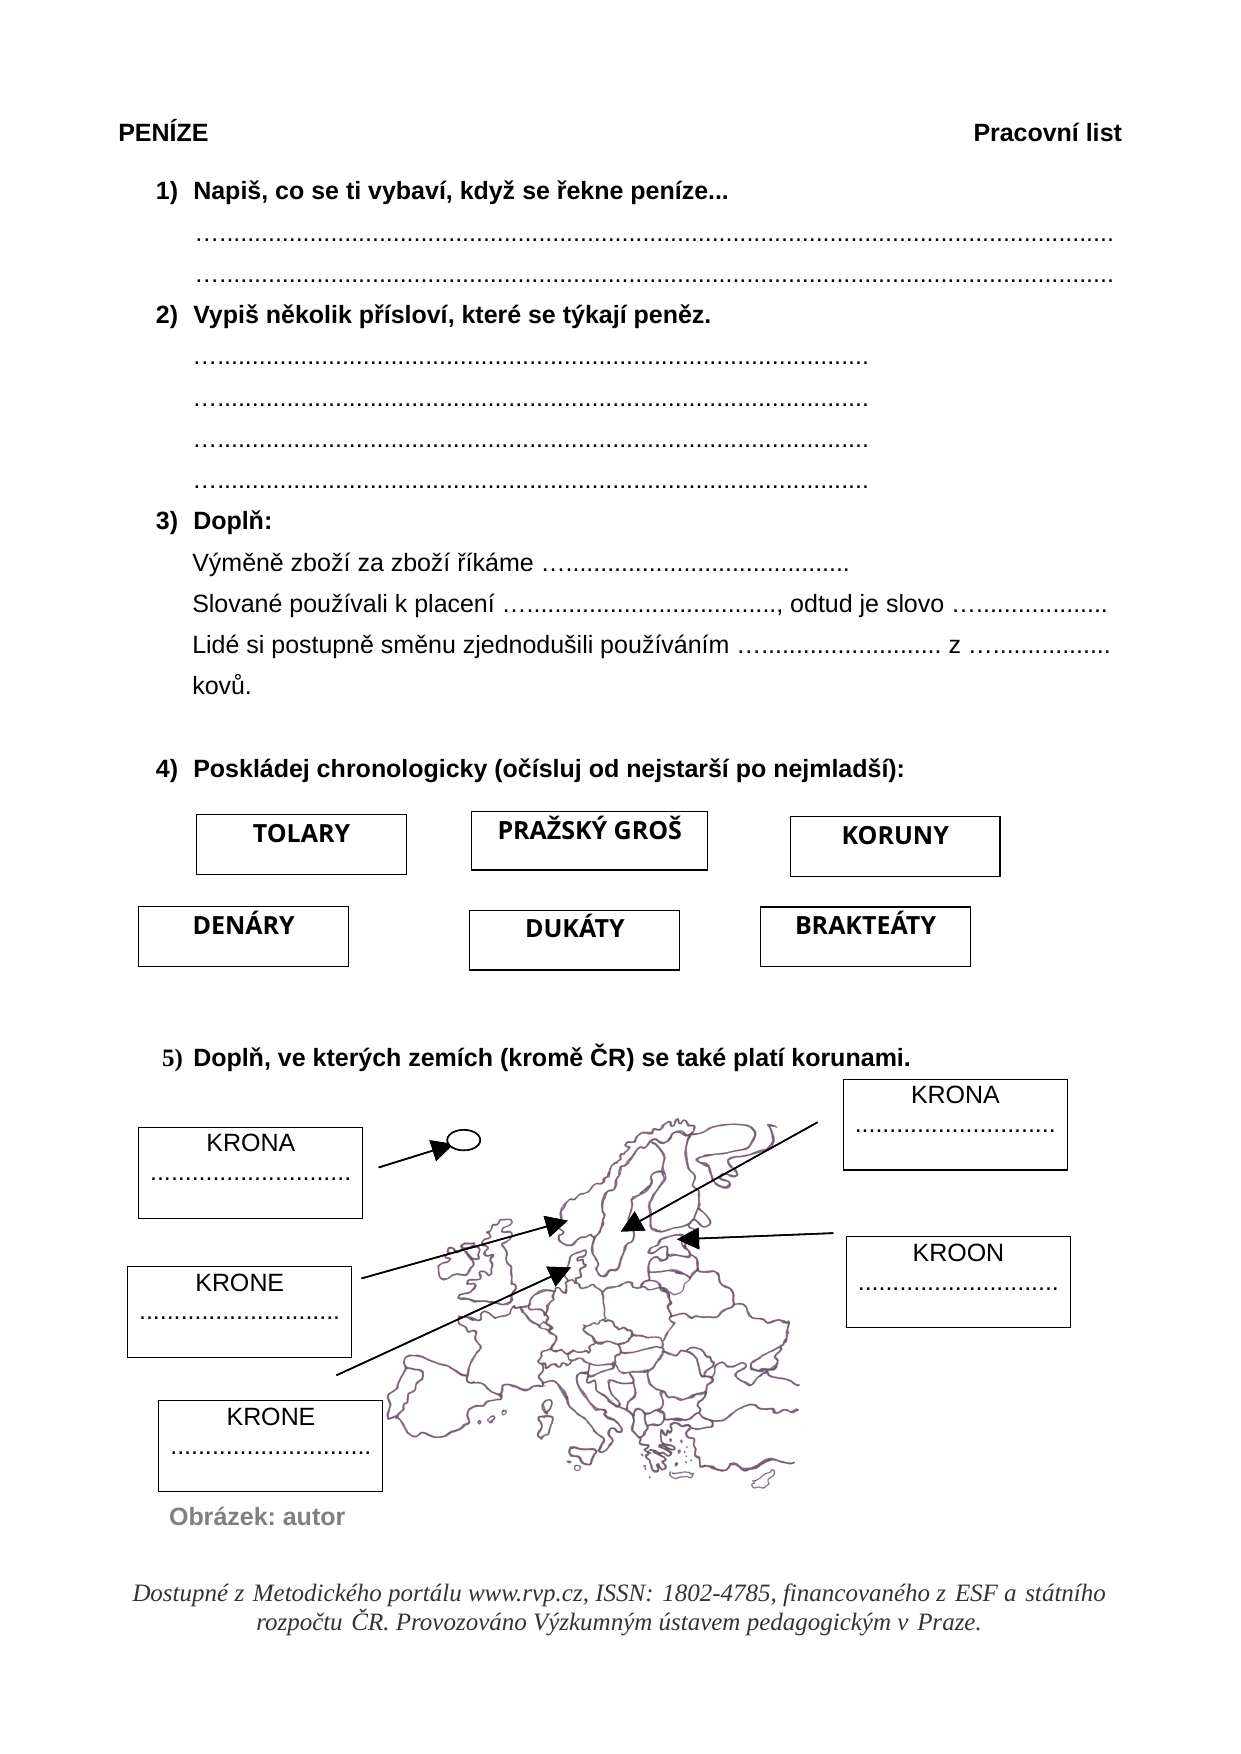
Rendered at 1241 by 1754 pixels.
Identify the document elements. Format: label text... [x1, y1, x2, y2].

text ............................. [160, 1431, 382, 1459]
list Doplň: [156, 506, 1122, 535]
text ............................. [129, 1296, 351, 1325]
text ….............................................................................................. [118, 465, 1122, 494]
text …................................................................................................................................. [118, 259, 1122, 288]
text ….............................................................................................. [118, 341, 1122, 370]
text KROON [847, 1238, 1069, 1267]
text Obrázek: autor [844, 1080, 1067, 1169]
text ….............................................................................................. [118, 424, 1122, 453]
text TOLARY [197, 816, 405, 850]
text Obrázek: autor [139, 1128, 362, 1218]
text KRONA [844, 1080, 1066, 1109]
text Lidé si postupně směnu zjednodušili používáním ….......................... z …................. [118, 630, 1122, 659]
text PRAŽSKÝ GROŠ [472, 813, 707, 847]
text …................................................................................................................................. [118, 218, 1122, 246]
list Doplň, ve kterých zemích (kromě ČR) se také platí korunami. [162, 1043, 1122, 1071]
text Obrázek: autor [162, 1084, 1122, 1531]
text ….............................................................................................. [192, 383, 1122, 411]
text Obrázek: autor [159, 1401, 382, 1491]
text Slované používali k placení …...................................., odtud je slovo …................... [118, 589, 1122, 618]
text ............................. [139, 1157, 361, 1186]
text DENÁRY [139, 907, 347, 941]
list Napiš, co se ti vybaví, když se řekne peníze... [156, 176, 1122, 205]
text KRONE [129, 1267, 351, 1296]
text BRAKTEÁTY [761, 908, 969, 942]
text DUKÁTY [471, 911, 679, 945]
picture [373, 1095, 832, 1501]
text ............................. [844, 1109, 1066, 1137]
text ............................. [847, 1267, 1069, 1295]
text Obrázek: autor [128, 1267, 351, 1357]
list Vypiš několik přísloví, které se týkají peněz. [156, 300, 1122, 329]
text KRONA [139, 1128, 361, 1157]
list Poskládej chronologicky (očísluj od nejstarší po nejmladší): [156, 754, 1122, 783]
text KRONE [160, 1402, 382, 1431]
text KORUNY [791, 817, 999, 851]
text kovů. [118, 671, 1122, 700]
text Výměně zboží za zboží říkáme …......................................... [118, 548, 1122, 576]
